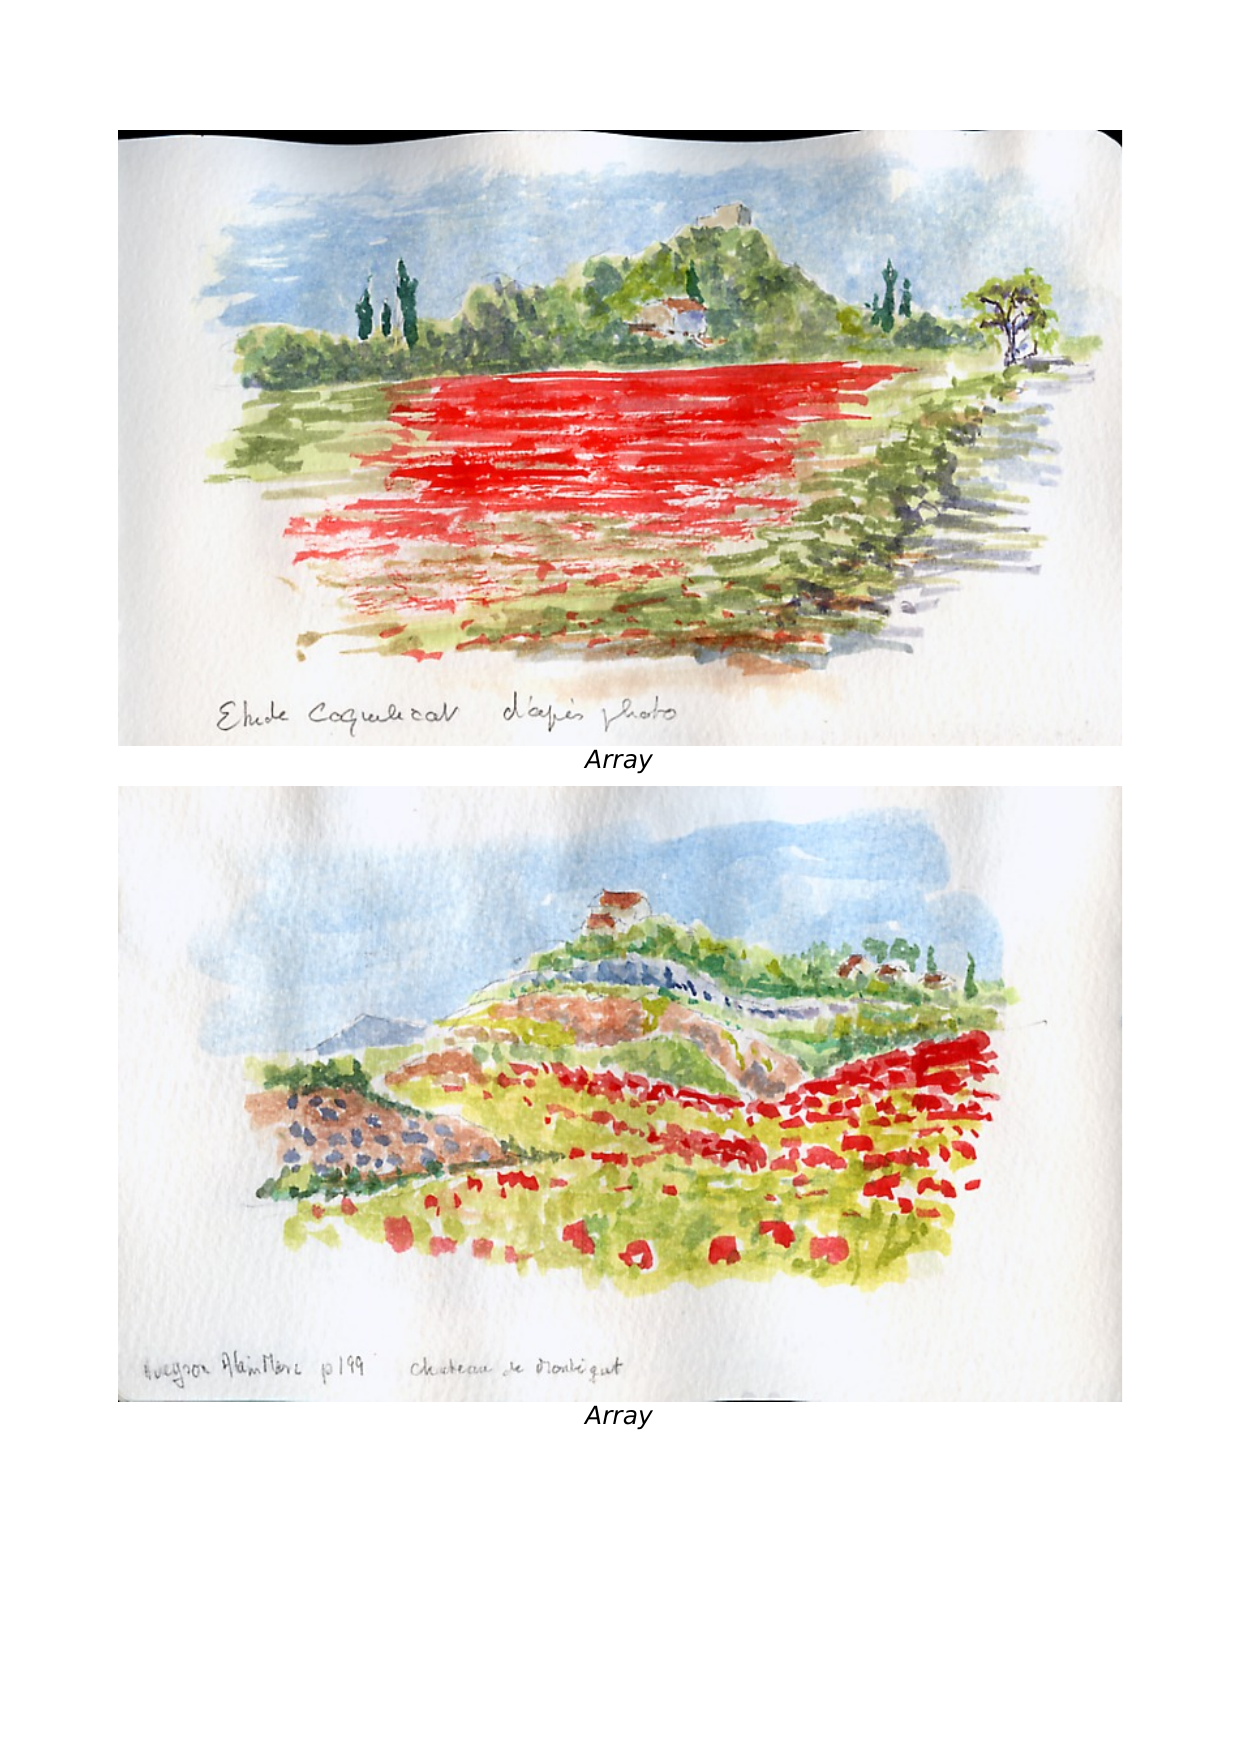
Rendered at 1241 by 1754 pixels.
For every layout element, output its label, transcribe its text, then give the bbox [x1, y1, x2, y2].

picture [118, 130, 1123, 746]
text Array [118, 746, 1122, 774]
picture [118, 786, 1123, 1402]
text Array [118, 1402, 1122, 1431]
